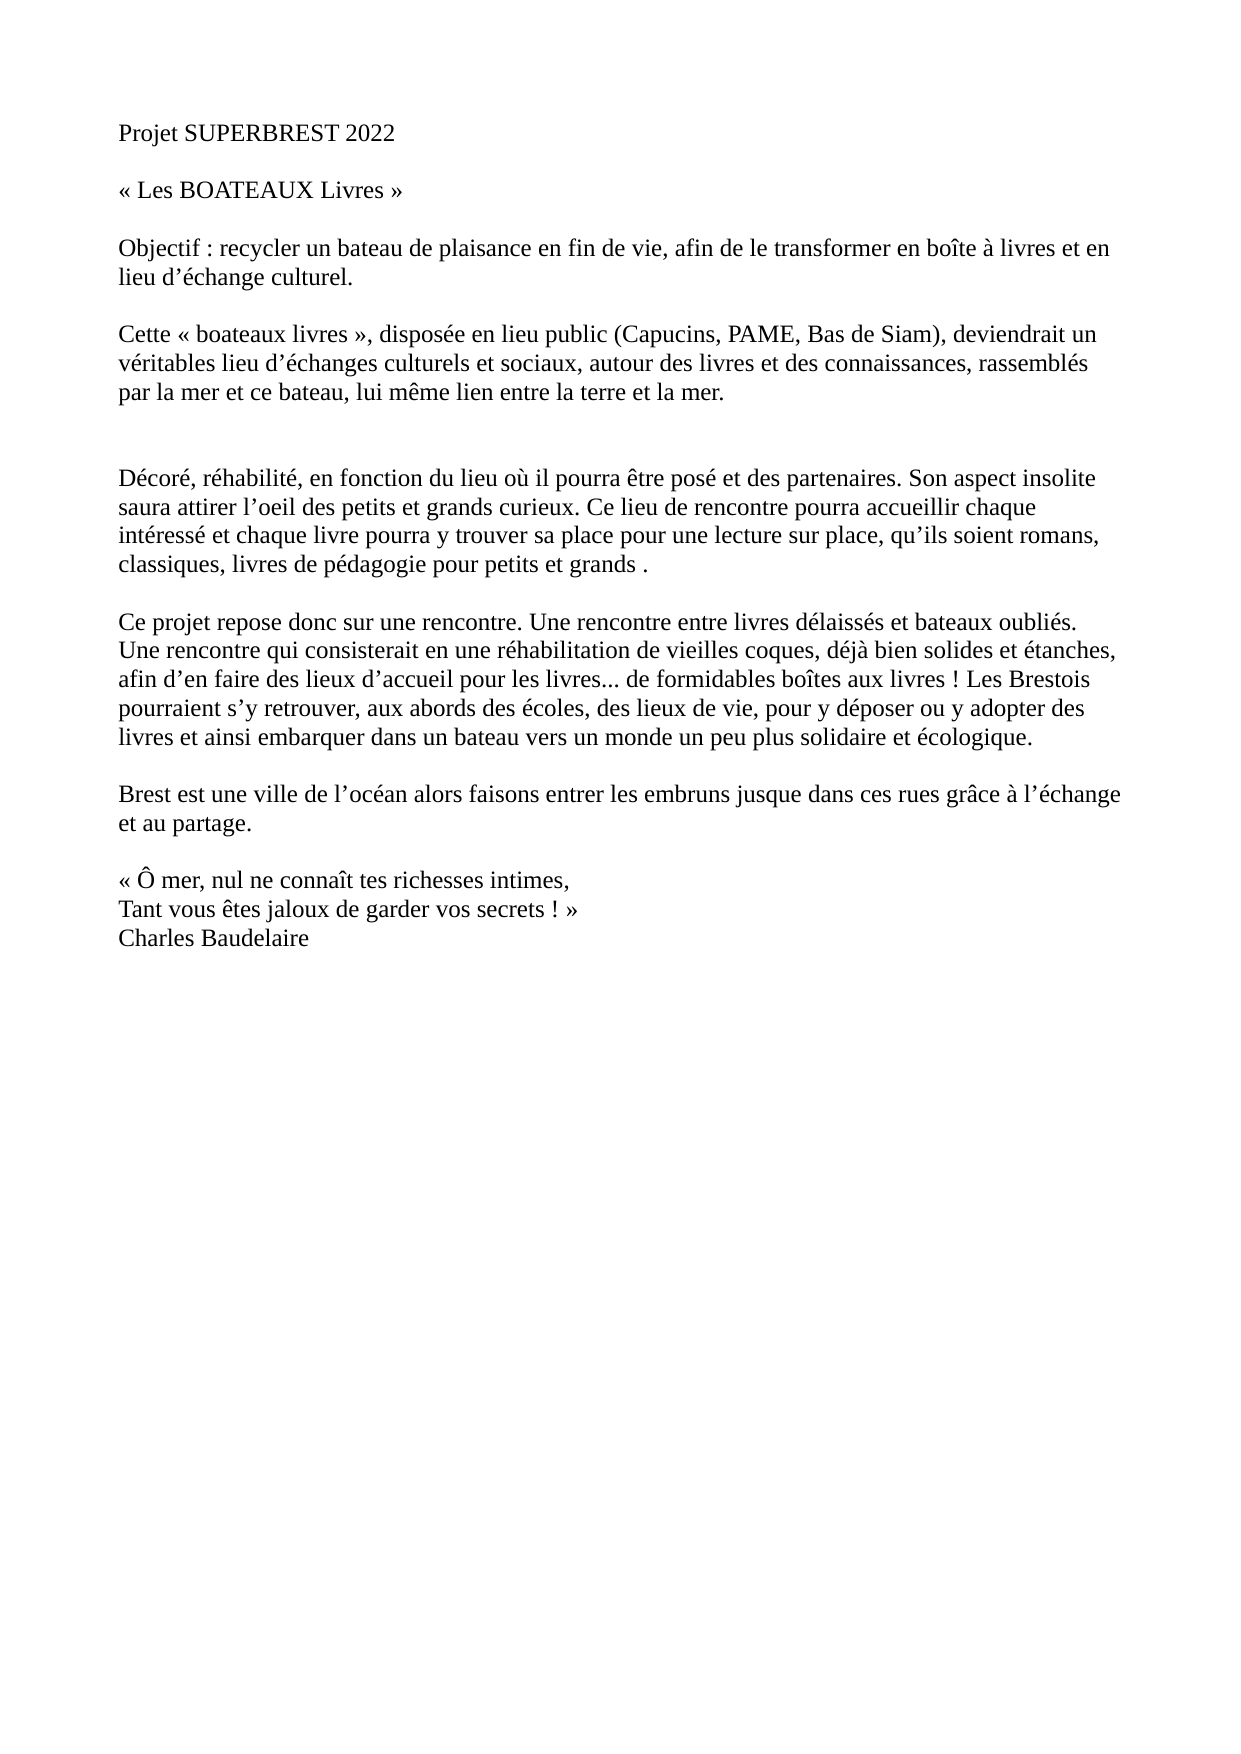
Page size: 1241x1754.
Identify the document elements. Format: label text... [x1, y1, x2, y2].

text « Ô mer, nul ne connaît tes richesses intimes, [118, 866, 1122, 894]
text Projet SUPERBREST 2022 [118, 118, 1122, 147]
text Charles Baudelaire [118, 923, 1122, 952]
text Décoré, réhabilité, en fonction du lieu où il pourra être posé et des partenaires. Son aspect insolite saura attirer l’oeil des petits et grands curieux. Ce lieu de rencontre pourra accueillir chaque intéressé et chaque livre pourra y trouver sa place pour une lecture sur place, qu’ils soient romans, classiques, livres de pédagogie pour petits et grands . [118, 463, 1122, 578]
text Brest est une ville de l’océan alors faisons entrer les embruns jusque dans ces rues grâce à l’échange et au partage. [118, 779, 1122, 837]
text Ce projet repose donc sur une rencontre. Une rencontre entre livres délaissés et bateaux oubliés. Une rencontre qui consisterait en une réhabilitation de vieilles coques, déjà bien solides et étanches, afin d’en faire des lieux d’accueil pour les livres... de formidables boîtes aux livres ! Les Brestois pourraient s’y retrouver, aux abords des écoles, des lieux de vie, pour y déposer ou y adopter des livres et ainsi embarquer dans un bateau vers un monde un peu plus solidaire et écologique. [118, 607, 1122, 751]
text Cette « boateaux livres », disposée en lieu public (Capucins, PAME, Bas de Siam), deviendrait un véritables lieu d’échanges culturels et sociaux, autour des livres et des connaissances, rassemblés par la mer et ce bateau, lui même lien entre la terre et la mer. [118, 319, 1122, 406]
text Objectif : recycler un bateau de plaisance en fin de vie, afin de le transformer en boîte à livres et en lieu d’échange culturel. [118, 233, 1122, 291]
text Tant vous êtes jaloux de garder vos secrets ! » [118, 894, 1122, 923]
text « Les BOATEAUX Livres » [118, 176, 1122, 204]
